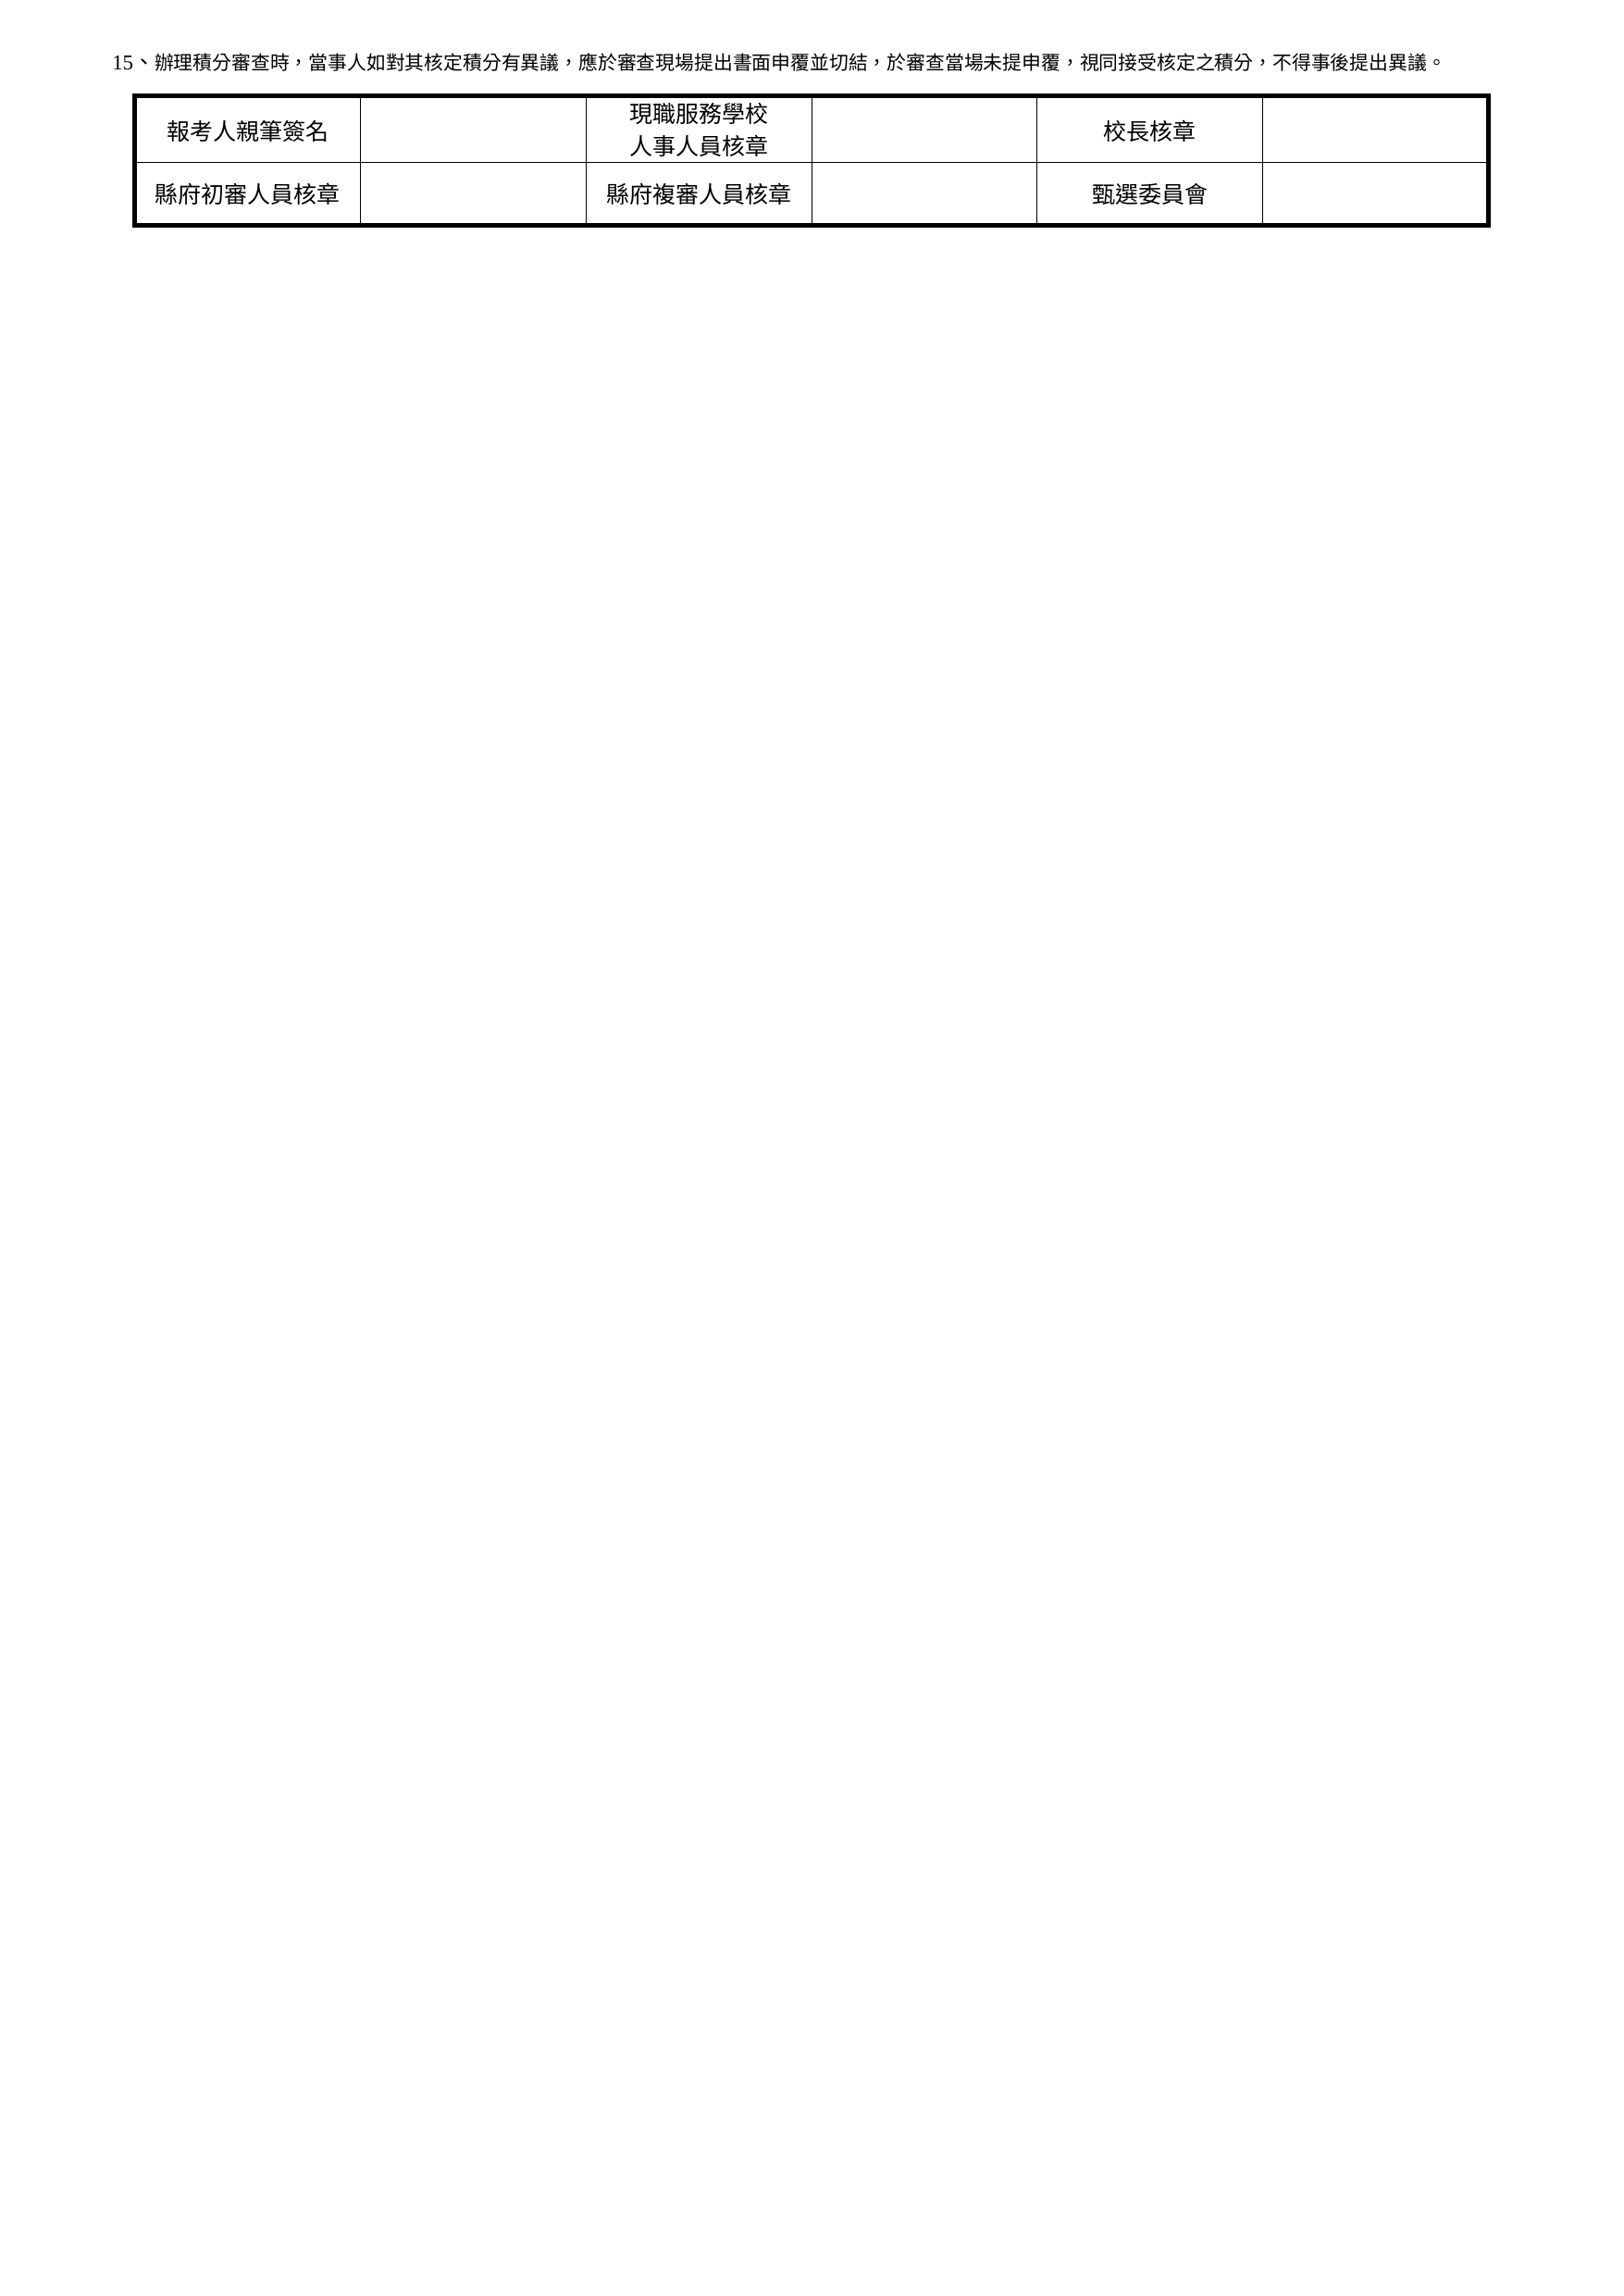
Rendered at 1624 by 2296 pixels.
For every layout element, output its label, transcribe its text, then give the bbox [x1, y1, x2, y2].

table_header [1263, 98, 1486, 162]
table_header [812, 98, 1036, 162]
table_cell [361, 163, 586, 223]
table_header 現職服務學校 人事人員核章 [587, 98, 812, 162]
table_cell 縣府初審人員核章 [137, 163, 360, 223]
table_header [361, 98, 586, 162]
table_header 校長核章 [1037, 98, 1262, 162]
table_cell [1263, 163, 1486, 223]
table_header 報考人親筆簽名 [137, 98, 360, 162]
table_cell 縣府複審人員核章 [587, 163, 812, 223]
table_cell [812, 163, 1036, 223]
table_cell 甄選委員會 [1037, 163, 1262, 223]
list 辦理積分審查時，當事人如對其核定積分有異議，應於審查現場提出書面申覆並切結，於審查當場未提申覆，視同接受核定之積分，不得事後提出異議。 [164, 55, 1459, 74]
